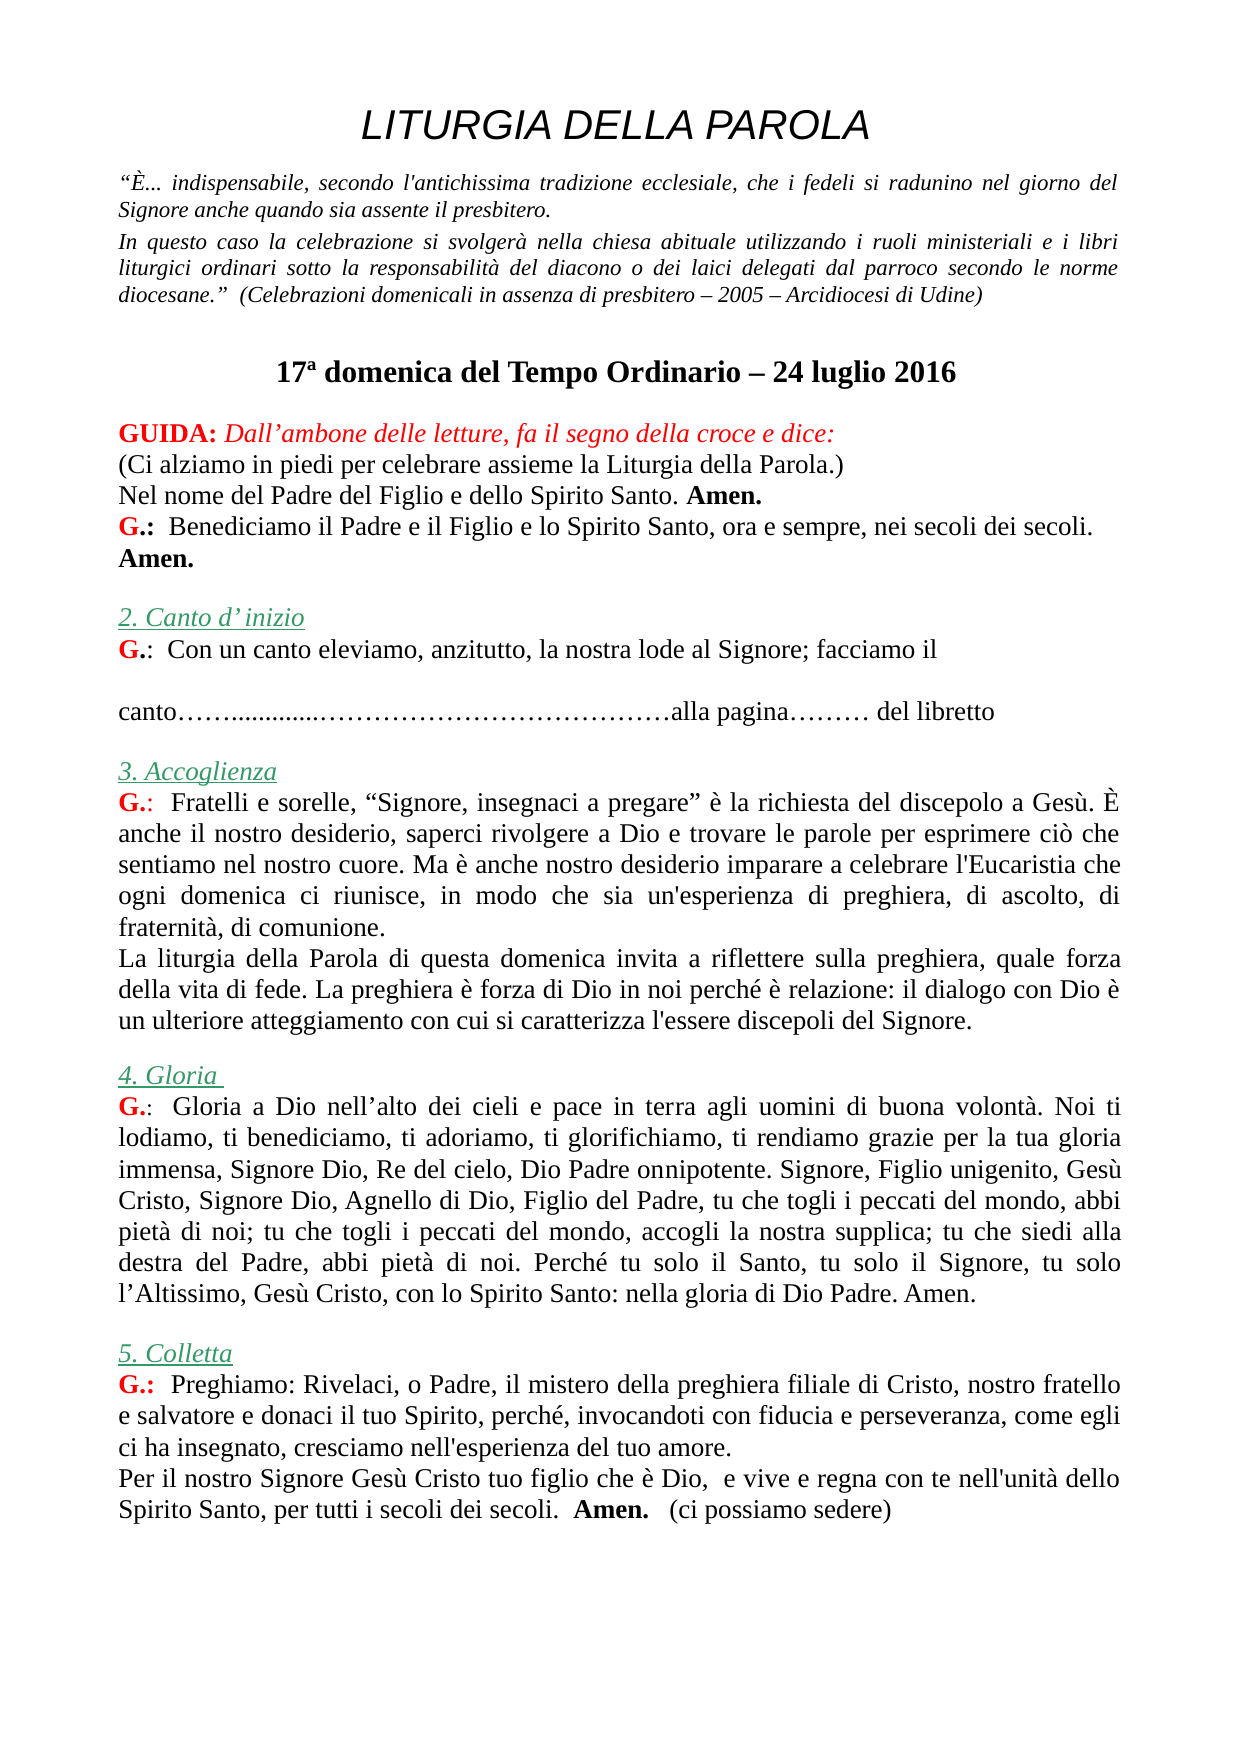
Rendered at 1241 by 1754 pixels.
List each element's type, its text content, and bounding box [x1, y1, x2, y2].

text 4. Gloria [118, 1059, 1122, 1090]
text G.: Fratelli e sorelle, “Signore, insegnaci a pregare” è la richiesta del discepolo a Gesù. È anche il nostro desiderio, saperci rivolgere a Dio e trovare le parole per esprimere ciò che sentiamo nel nostro cuore. Ma è anche nostro desiderio imparare a celebrare l'Eucaristia che ogni domenica ci riunisce, in modo che sia un'esperienza di preghiera, di ascolto, di fraternità, di comunione. [118, 786, 1122, 942]
text La liturgia della Parola di questa domenica invita a riflettere sulla preghiera, quale forza della vita di fede. La preghiera è forza di Dio in noi perché è relazione: il dialogo con Dio è un ulteriore atteggiamento con cui si caratterizza l'essere discepoli del Signore. [118, 942, 1122, 1035]
text 3. Accoglienza [118, 755, 1122, 786]
text “È... indispensabile, secondo l'antichissima tradizione ecclesiale, che i fedeli si radunino nel giorno del Signore anche quando sia assente il presbitero. [118, 169, 1122, 222]
text 17ª domenica del Tempo Ordinario – 24 luglio 2016 [118, 354, 1122, 389]
text In questo caso la celebrazione si svolgerà nella chiesa abituale utilizzando i ruoli ministeriali e i libri liturgici ordinari sotto la responsabilità del diacono o dei laici delegati dal parroco secondo le norme diocesane.” (Celebrazioni domenicali in assenza di presbitero – 2005 – Arcidiocesi di Udine) [118, 228, 1122, 307]
text Per il nostro Signore Gesù Cristo tuo figlio che è Dio, e vive e regna con te nell'unità dello Spirito Santo, per tutti i secoli dei secoli. Amen. (ci possiamo sedere) [118, 1462, 1122, 1524]
text GUIDA: Dall’ambone delle letture, fa il segno della croce e dice: [118, 417, 1122, 448]
text (Ci alziamo in piedi per celebrare assieme la Liturgia della Parola.) [118, 448, 1122, 479]
text G.: Preghiamo: Rivelaci, o Padre, il mistero della preghiera filiale di Cristo, nostro fratello e salvatore e donaci il tuo Spirito, perché, invocandoti con fiducia e perseveranza, come egli ci ha insegnato, cresciamo nell'esperienza del tuo amore. [118, 1368, 1122, 1462]
text Nel nome del Padre del Figlio e dello Spirito Santo. Amen. [118, 479, 1122, 511]
text 2. Canto d’ inizio [118, 602, 1122, 633]
text G.: Con un canto eleviamo, anzitutto, la nostra lode al Signore; facciamo il [118, 633, 1122, 664]
text canto…….............…………………………………alla pagina……… del libretto [118, 695, 1122, 726]
text G.: Gloria a Dio nell’alto dei cieli e pace in ter­ra agli uomini di buona volontà. Noi ti lodiamo, ti benediciamo, ti adoriamo, ti glorifichia­mo, ti rendiamo grazie per la tua gloria immen­sa, Signore Dio, Re del cielo, Dio Padre on­nipotente. Signore, Figlio unigenito, Gesù Cri­sto, Signore Dio, Agnello di Dio, Figlio del Padre, tu che togli i peccati del mondo, abbi pietà di noi; tu che togli i peccati del mon­do, accogli la nostra supplica; tu che siedi alla destra del Padre, abbi pietà di noi. Perché tu solo il Santo, tu solo il Signore, tu solo l’Altissimo, Gesù Cristo, con lo Spirito Santo: nella gloria di Dio Padre. Amen. [118, 1090, 1122, 1308]
text LITURGIA DELLA PAROLA [118, 100, 1122, 148]
text G.: Benediciamo il Padre e il Figlio e lo Spirito Santo, ora e sempre, nei secoli dei secoli. Amen. [118, 511, 1122, 573]
text 5. Colletta [118, 1337, 1122, 1368]
